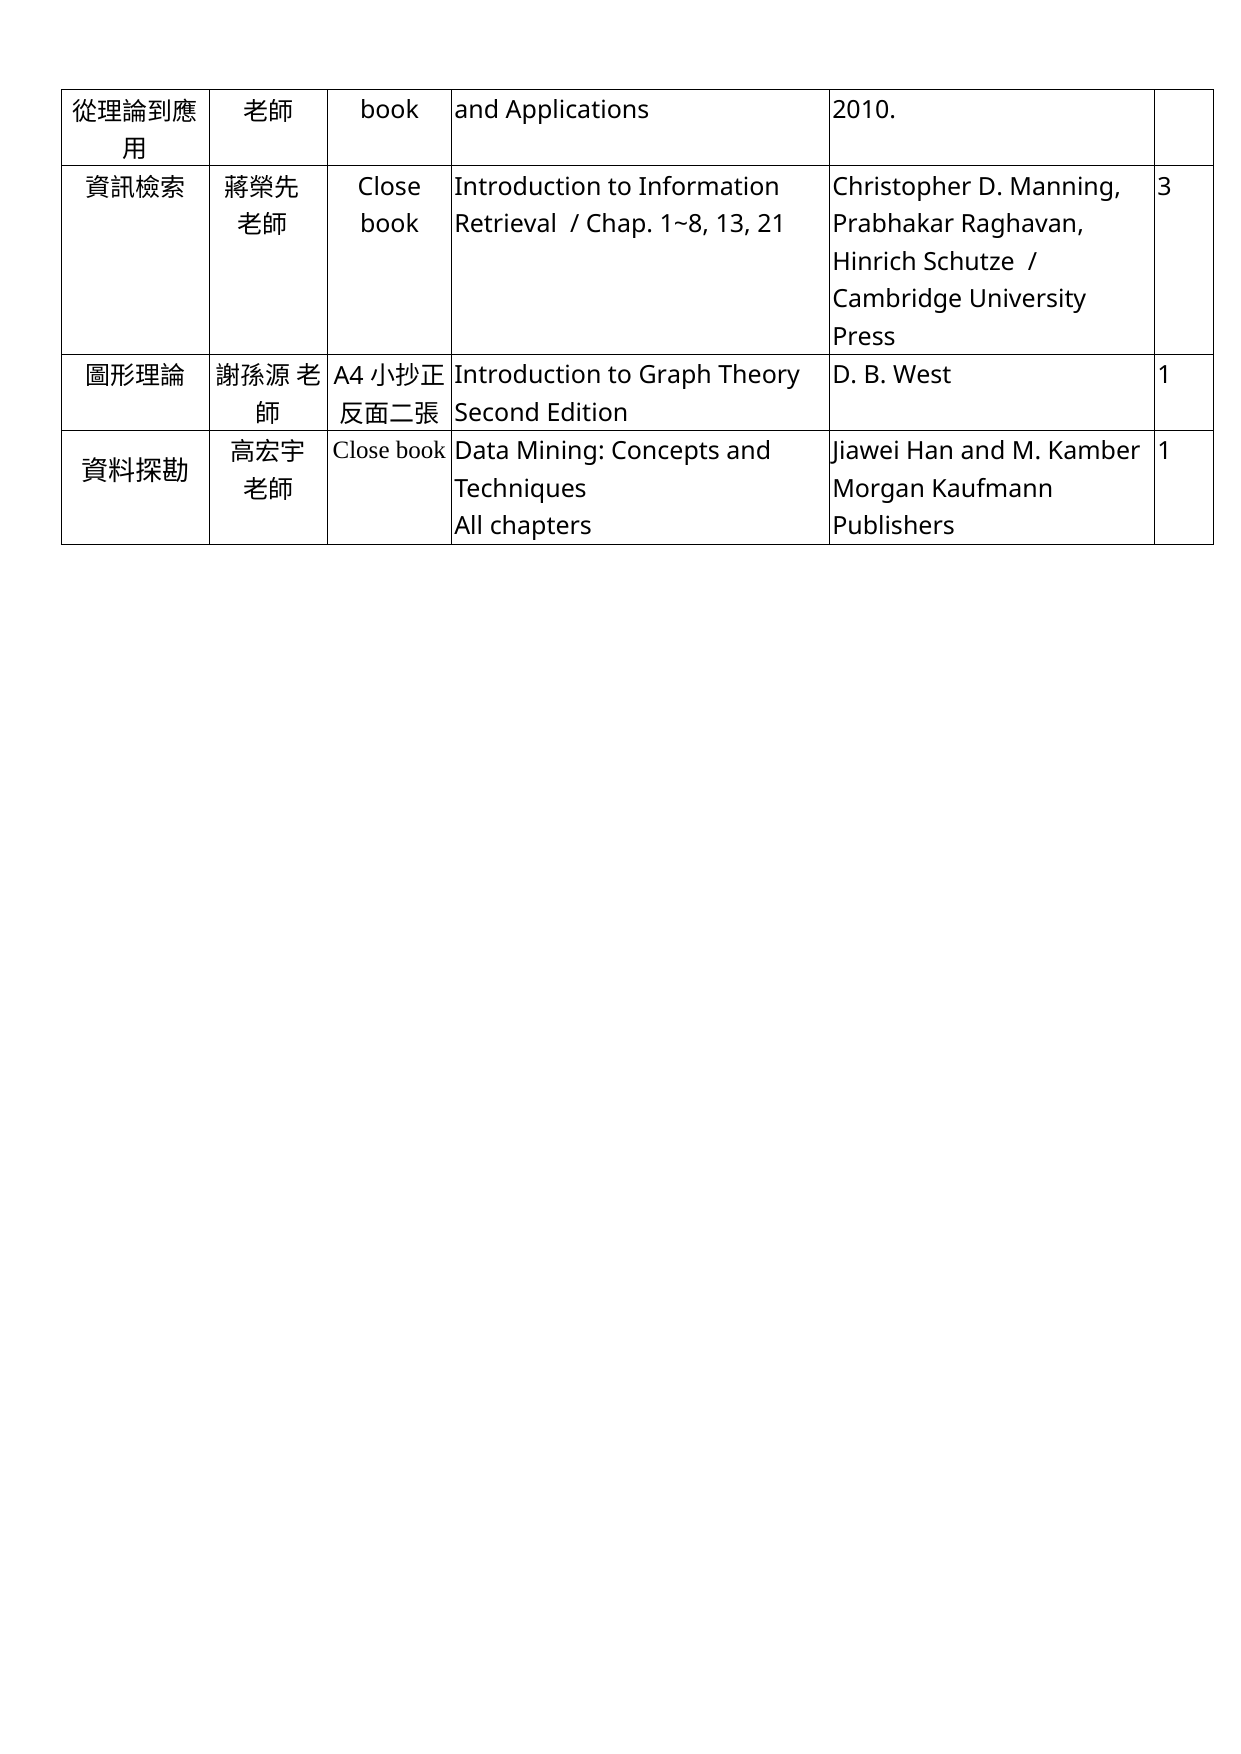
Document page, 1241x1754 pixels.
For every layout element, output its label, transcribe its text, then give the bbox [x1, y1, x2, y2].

table_cell 蔣榮先老師 [210, 166, 327, 354]
table_cell 從理論到應用 [62, 90, 209, 165]
table_cell and Applications [452, 90, 829, 165]
table_cell 高宏宇 老師 [210, 431, 327, 543]
table_cell 老師 [210, 90, 327, 165]
table_cell Christopher D. Manning, Prabhakar Raghavan, Hinrich Schutze / Cambridge University Press [830, 166, 1154, 354]
table_cell D. B. West [830, 355, 1154, 430]
table_cell Jiawei Han and M. Kamber Morgan Kaufmann Publishers [830, 431, 1154, 543]
table_cell Introduction to Graph Theory Second Edition [452, 355, 829, 430]
table_cell [1155, 90, 1213, 165]
table_cell A4 小抄正反面二張 [328, 355, 451, 430]
table_cell 3 [1155, 166, 1213, 354]
table_cell 1 [1155, 355, 1213, 430]
table_cell Close book [328, 431, 451, 543]
table_cell 資訊檢索 [62, 166, 209, 354]
table_cell Data Mining: Concepts and Techniques All chapters [452, 431, 829, 543]
table_cell Close book [328, 166, 451, 354]
table_cell 圖形理論 [62, 355, 209, 430]
table_cell book [328, 90, 451, 165]
table_cell 2010. [830, 90, 1154, 165]
table_cell 資料探勘 [62, 431, 209, 543]
table_cell 謝孫源 老師 [210, 355, 327, 430]
table_cell Introduction to Information Retrieval / Chap. 1~8, 13, 21 [452, 166, 829, 354]
table_cell 1 [1155, 431, 1213, 543]
